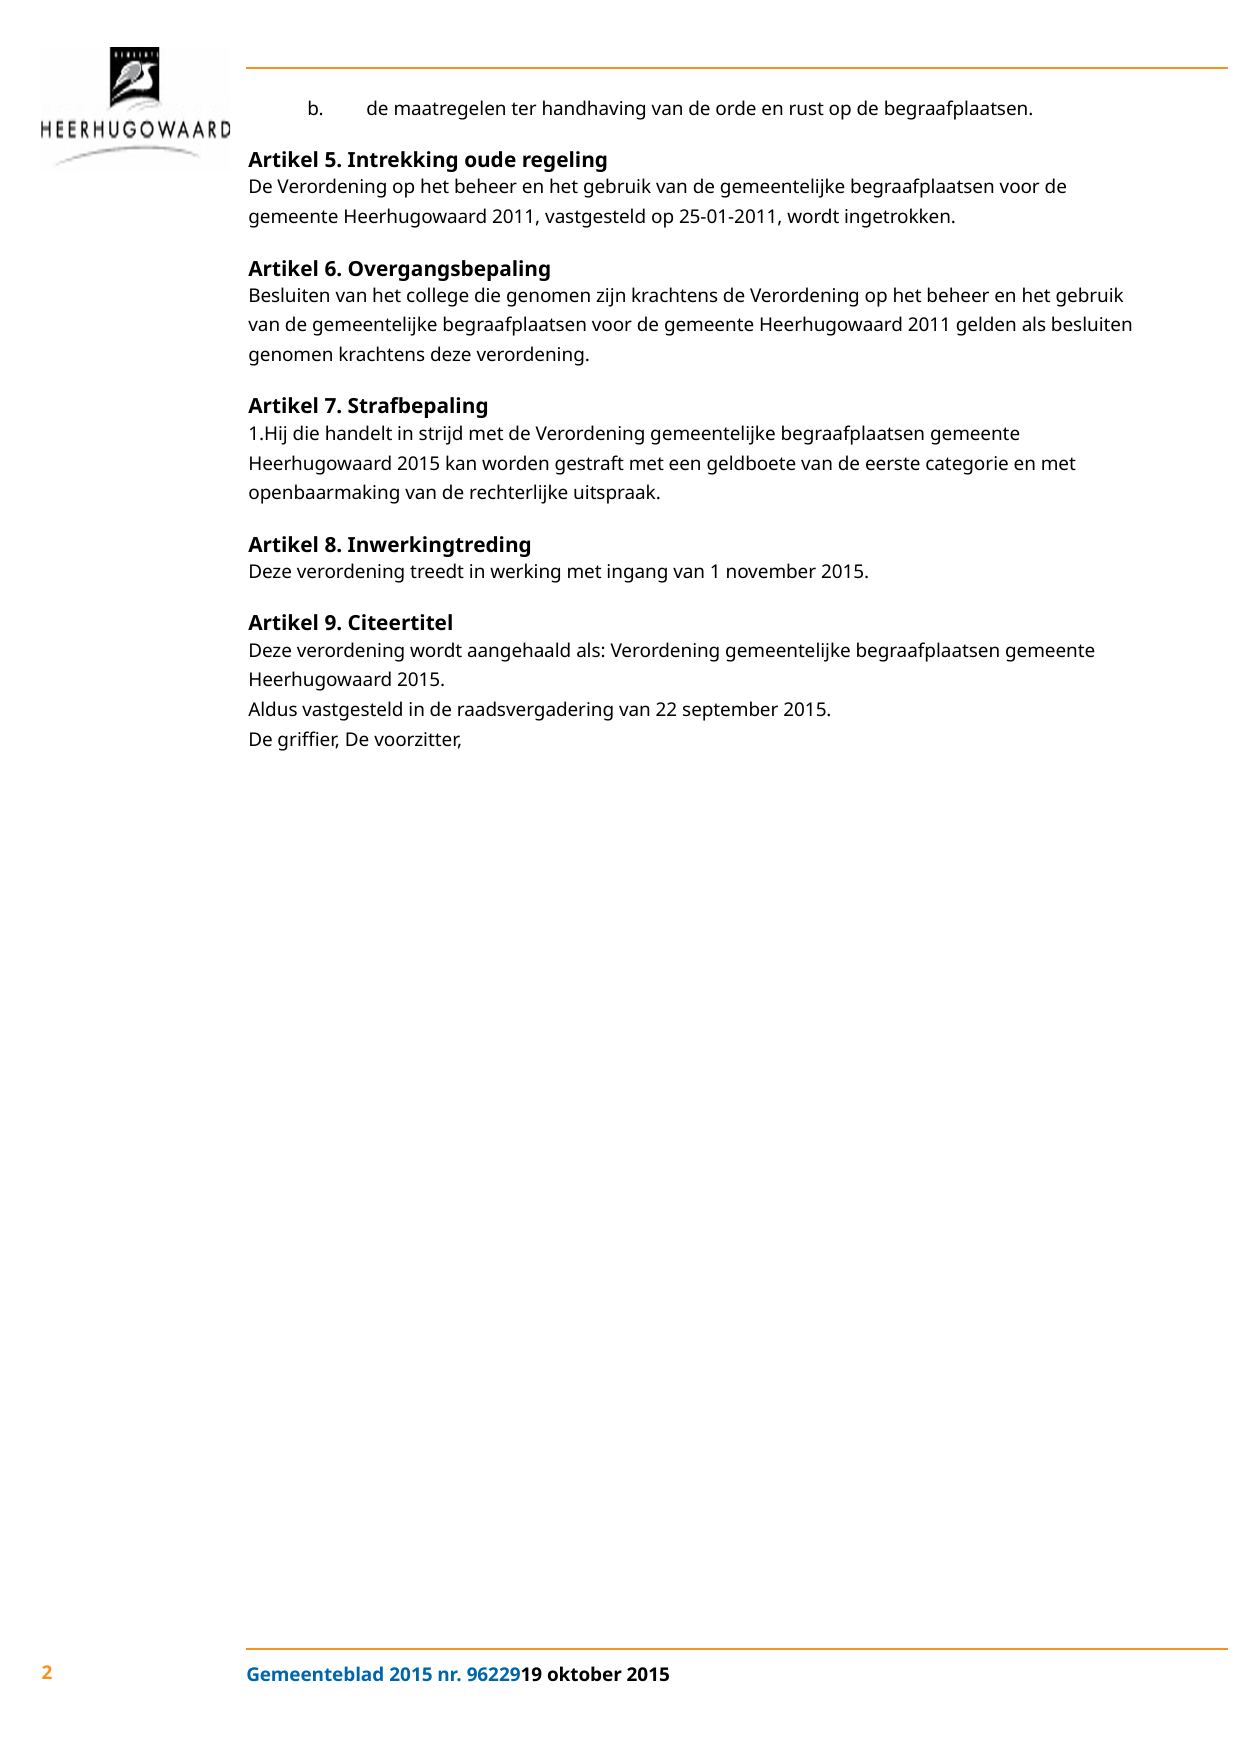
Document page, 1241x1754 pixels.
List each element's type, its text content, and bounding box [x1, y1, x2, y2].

text Deze verordening wordt aangehaald als: Verordening gemeentelijke begraafplaatsen gemeente Heerhugowaard 2015. [248, 637, 1152, 692]
picture [41, 47, 231, 172]
text Deze verordening treedt in werking met ingang van 1 november 2015. [248, 558, 1152, 584]
text Artikel 6. Overgangsbepaling [248, 254, 1152, 282]
list de maatregelen ter handhaving van de orde en rust op de begraafplaatsen. [307, 95, 1152, 121]
text 1.Hij die handelt in strijd met de Verordening gemeentelijke begraafplaatsen gemeente Heerhugowaard 2015 kan worden gestraft met een geldboete van de eerste categorie en met openbaarmaking van de rechterlijke uitspraak. [248, 420, 1152, 505]
text Artikel 5. Intrekking oude regeling [248, 145, 1152, 174]
text Aldus vastgesteld in de raadsvergadering van 22 september 2015. [248, 696, 1152, 722]
text Artikel 9. Citeertitel [248, 608, 1152, 637]
text Besluiten van het college die genomen zijn krachtens de Verordening op het beheer en het gebruik van de gemeentelijke begraafplaatsen voor de gemeente Heerhugowaard 2011 gelden als besluiten genomen krachtens deze verordening. [248, 282, 1152, 367]
text De Verordening op het beheer en het gebruik van de gemeentelijke begraafplaatsen voor de gemeente Heerhugowaard 2011, vastgesteld op 25-01-2011, wordt ingetrokken. [248, 174, 1152, 229]
text Artikel 8. Inwerkingtreding [248, 530, 1152, 558]
text De griffier, De voorzitter, [248, 726, 1152, 751]
text Artikel 7. Strafbepaling [248, 392, 1152, 420]
